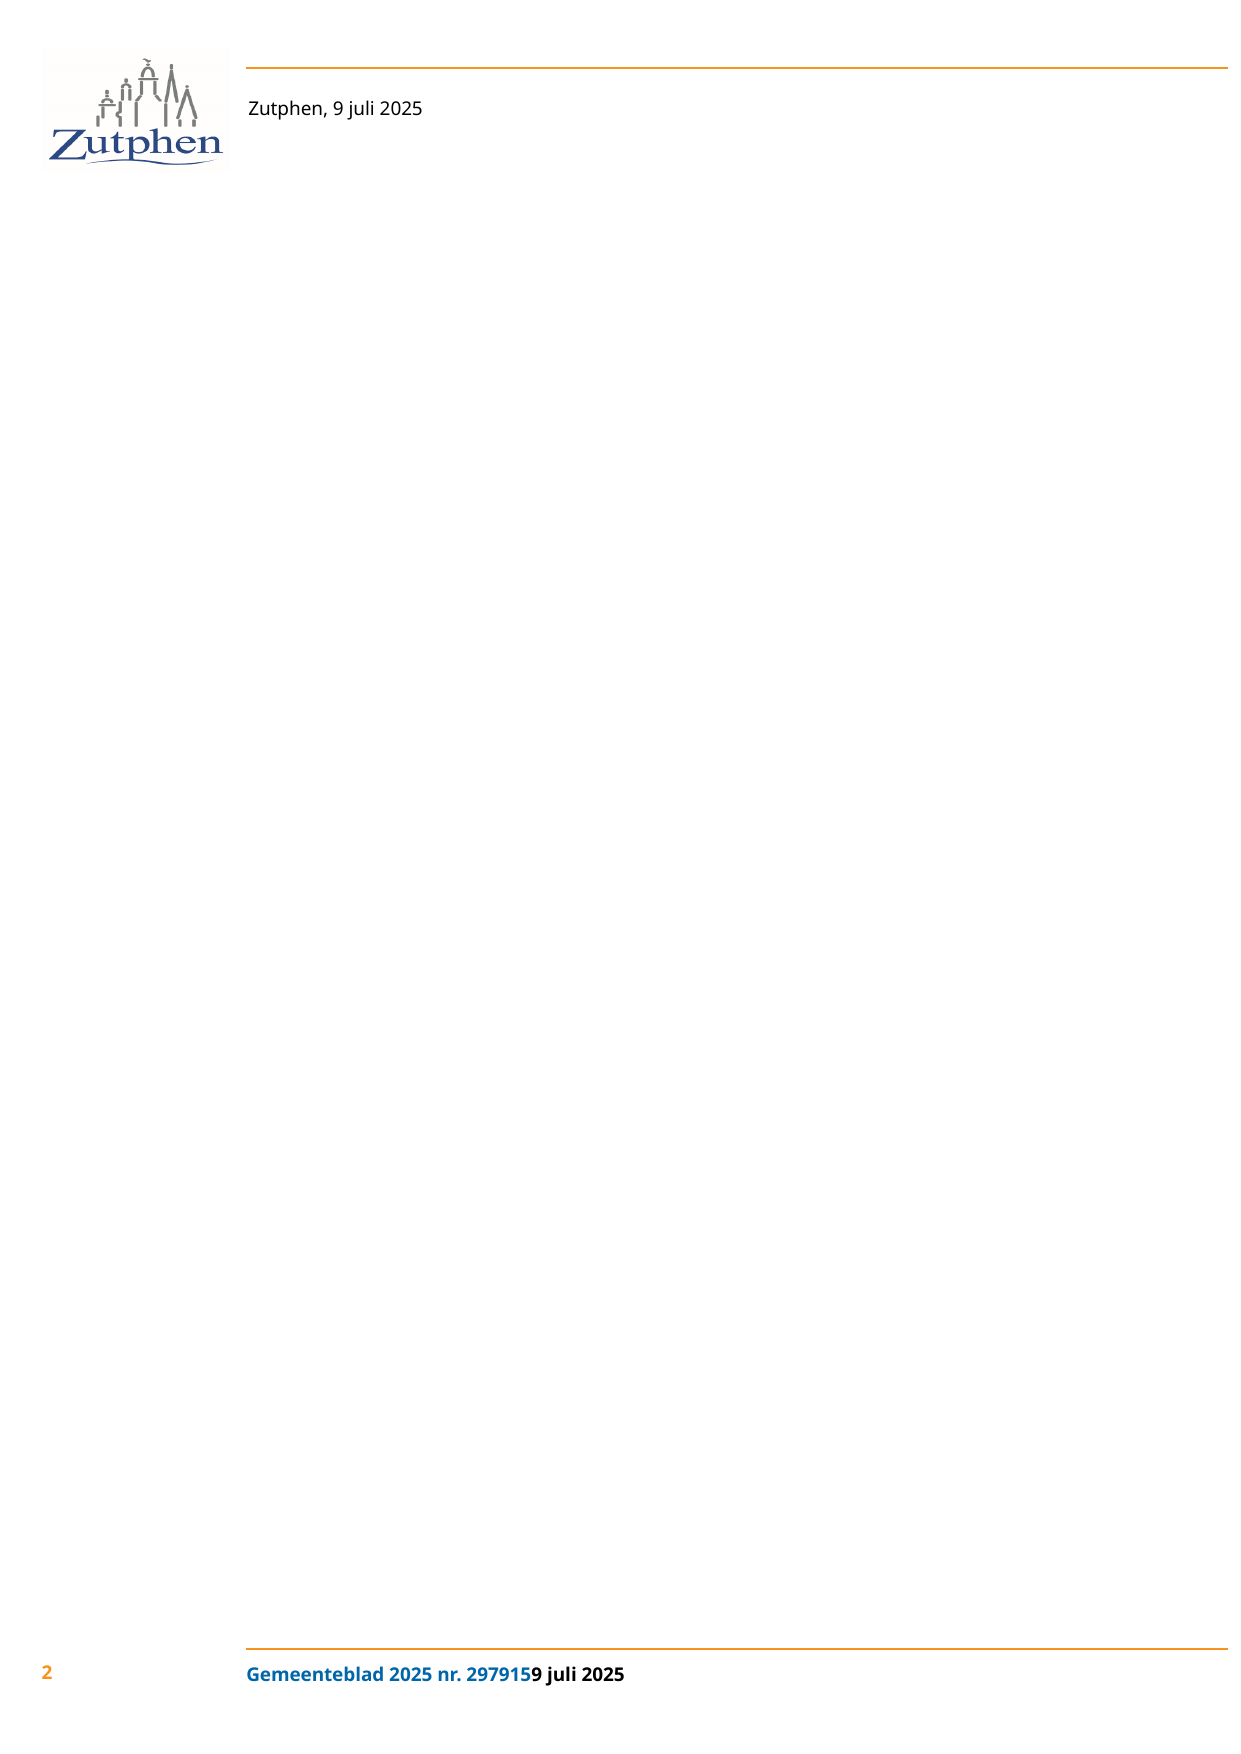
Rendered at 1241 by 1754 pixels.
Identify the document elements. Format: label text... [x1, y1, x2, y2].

text Zutphen, 9 juli 2025 [248, 95, 1152, 121]
picture [41, 47, 231, 172]
